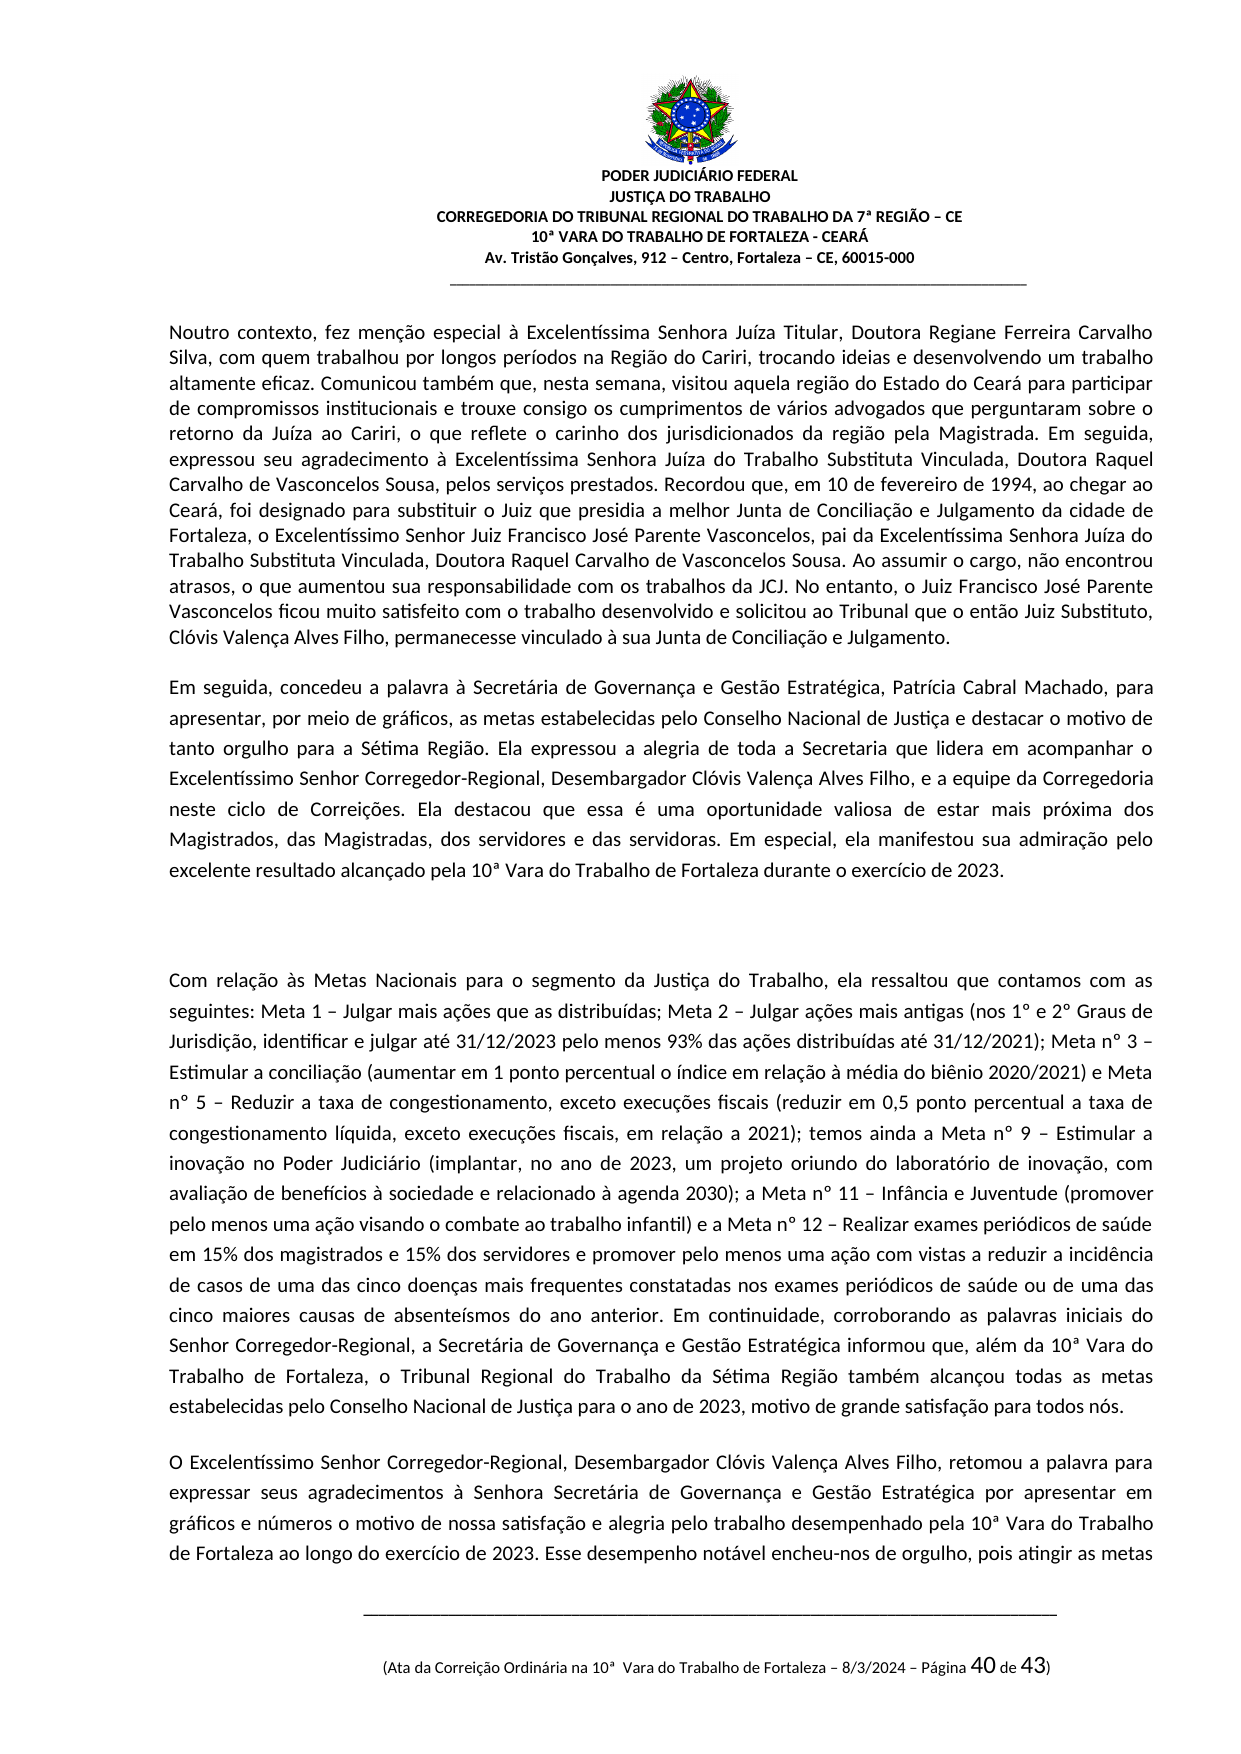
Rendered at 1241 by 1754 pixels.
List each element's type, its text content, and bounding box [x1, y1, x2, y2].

text O Excelentíssimo Senhor Corregedor-Regional, Desembargador Clóvis Valença Alves Filho, retomou a palavra para expressar seus agradecimentos à Senhora Secretária de Governança e Gestão Estratégica por apresentar em gráficos e números o motivo de nossa satisfação e alegria pelo trabalho desempenhado pela 10ª Vara do Trabalho de Fortaleza ao longo do exercício de 2023. Esse desempenho notável encheu-nos de orgulho, pois atingir as metas [169, 1449, 1155, 1566]
text Noutro contexto, fez menção especial à Excelentíssima Senhora Juíza Titular, Doutora Regiane Ferreira Carvalho Silva, com quem trabalhou por longos períodos na Região do Cariri, trocando ideias e desenvolvendo um trabalho altamente eficaz. Comunicou também que, nesta semana, visitou aquela região do Estado do Ceará para participar de compromissos institucionais e trouxe consigo os cumprimentos de vários advogados que perguntaram sobre o retorno da Juíza ao Cariri, o que reflete o carinho dos jurisdicionados da região pela Magistrada. Em seguida, expressou seu agradecimento à Excelentíssima Senhora Juíza do Trabalho Substituta Vinculada, Doutora Raquel Carvalho de Vasconcelos Sousa, pelos serviços prestados. Recordou que, em 10 de fevereiro de 1994, ao chegar ao Ceará, foi designado para substituir o Juiz que presidia a melhor Junta de Conciliação e Julgamento da cidade de Fortaleza, o Excelentíssimo Senhor Juiz Francisco José Parente Vasconcelos, pai da Excelentíssima Senhora Juíza do Trabalho Substituta Vinculada, Doutora Raquel Carvalho de Vasconcelos Sousa. Ao assumir o cargo, não encontrou atrasos, o que aumentou sua responsabilidade com os trabalhos da JCJ. No entanto, o Juiz Francisco José Parente Vasconcelos ficou muito satisfeito com o trabalho desenvolvido e solicitou ao Tribunal que o então Juiz Substituto, Clóvis Valença Alves Filho, permanecesse vinculado à sua Junta de Conciliação e Julgamento. [169, 319, 1155, 649]
text Com relação às Metas Nacionais para o segmento da Justiça do Trabalho, ela ressaltou que contamos com as seguintes: Meta 1 – Julgar mais ações que as distribuídas; Meta 2 – Julgar ações mais antigas (nos 1º e 2º Graus de Jurisdição, identificar e julgar até 31/12/2023 pelo menos 93% das ações distribuídas até 31/12/2021); Meta nº 3 – Estimular a conciliação (aumentar em 1 ponto percentual o índice em relação à média do biênio 2020/2021) e Meta nº 5 – Reduzir a taxa de congestionamento, exceto execuções fiscais (reduzir em 0,5 ponto percentual a taxa de congestionamento líquida, exceto execuções fiscais, em relação a 2021); temos ainda a Meta nº 9 – Estimular a inovação no Poder Judiciário (implantar, no ano de 2023, um projeto oriundo do laboratório de inovação, com avaliação de benefícios à sociedade e relacionado à agenda 2030); a Meta nº 11 – Infância e Juventude (promover pelo menos uma ação visando o combate ao trabalho infantil) e a Meta nº 12 – Realizar exames periódicos de saúde em 15% dos magistrados e 15% dos servidores e promover pelo menos uma ação com vistas a reduzir a incidência de casos de uma das cinco doenças mais frequentes constatadas nos exames periódicos de saúde ou de uma das cinco maiores causas de absenteísmos do ano anterior. Em continuidade, corroborando as palavras iniciais do Senhor Corregedor-Regional, a Secretária de Governança e Gestão Estratégica informou que, além da 10ª Vara do Trabalho de Fortaleza, o Tribunal Regional do Trabalho da Sétima Região também alcançou todas as metas estabelecidas pelo Conselho Nacional de Justiça para o ano de 2023, motivo de grande satisfação para todos nós. [169, 968, 1155, 1419]
text Em seguida, concedeu a palavra à Secretária de Governança e Gestão Estratégica, Patrícia Cabral Machado, para apresentar, por meio de gráficos, as metas estabelecidas pelo Conselho Nacional de Justiça e destacar o motivo de tanto orgulho para a Sétima Região. Ela expressou a alegria de toda a Secretaria que lidera em acompanhar o Excelentíssimo Senhor Corregedor-Regional, Desembargador Clóvis Valença Alves Filho, e a equipe da Corregedoria neste ciclo de Correições. Ela destacou que essa é uma oportunidade valiosa de estar mais próxima dos Magistrados, das Magistradas, dos servidores e das servidoras. Em especial, ela manifestou sua admiração pelo excelente resultado alcançado pela 10ª Vara do Trabalho de Fortaleza durante o exercício de 2023. [169, 674, 1155, 882]
picture [640, 73, 739, 166]
